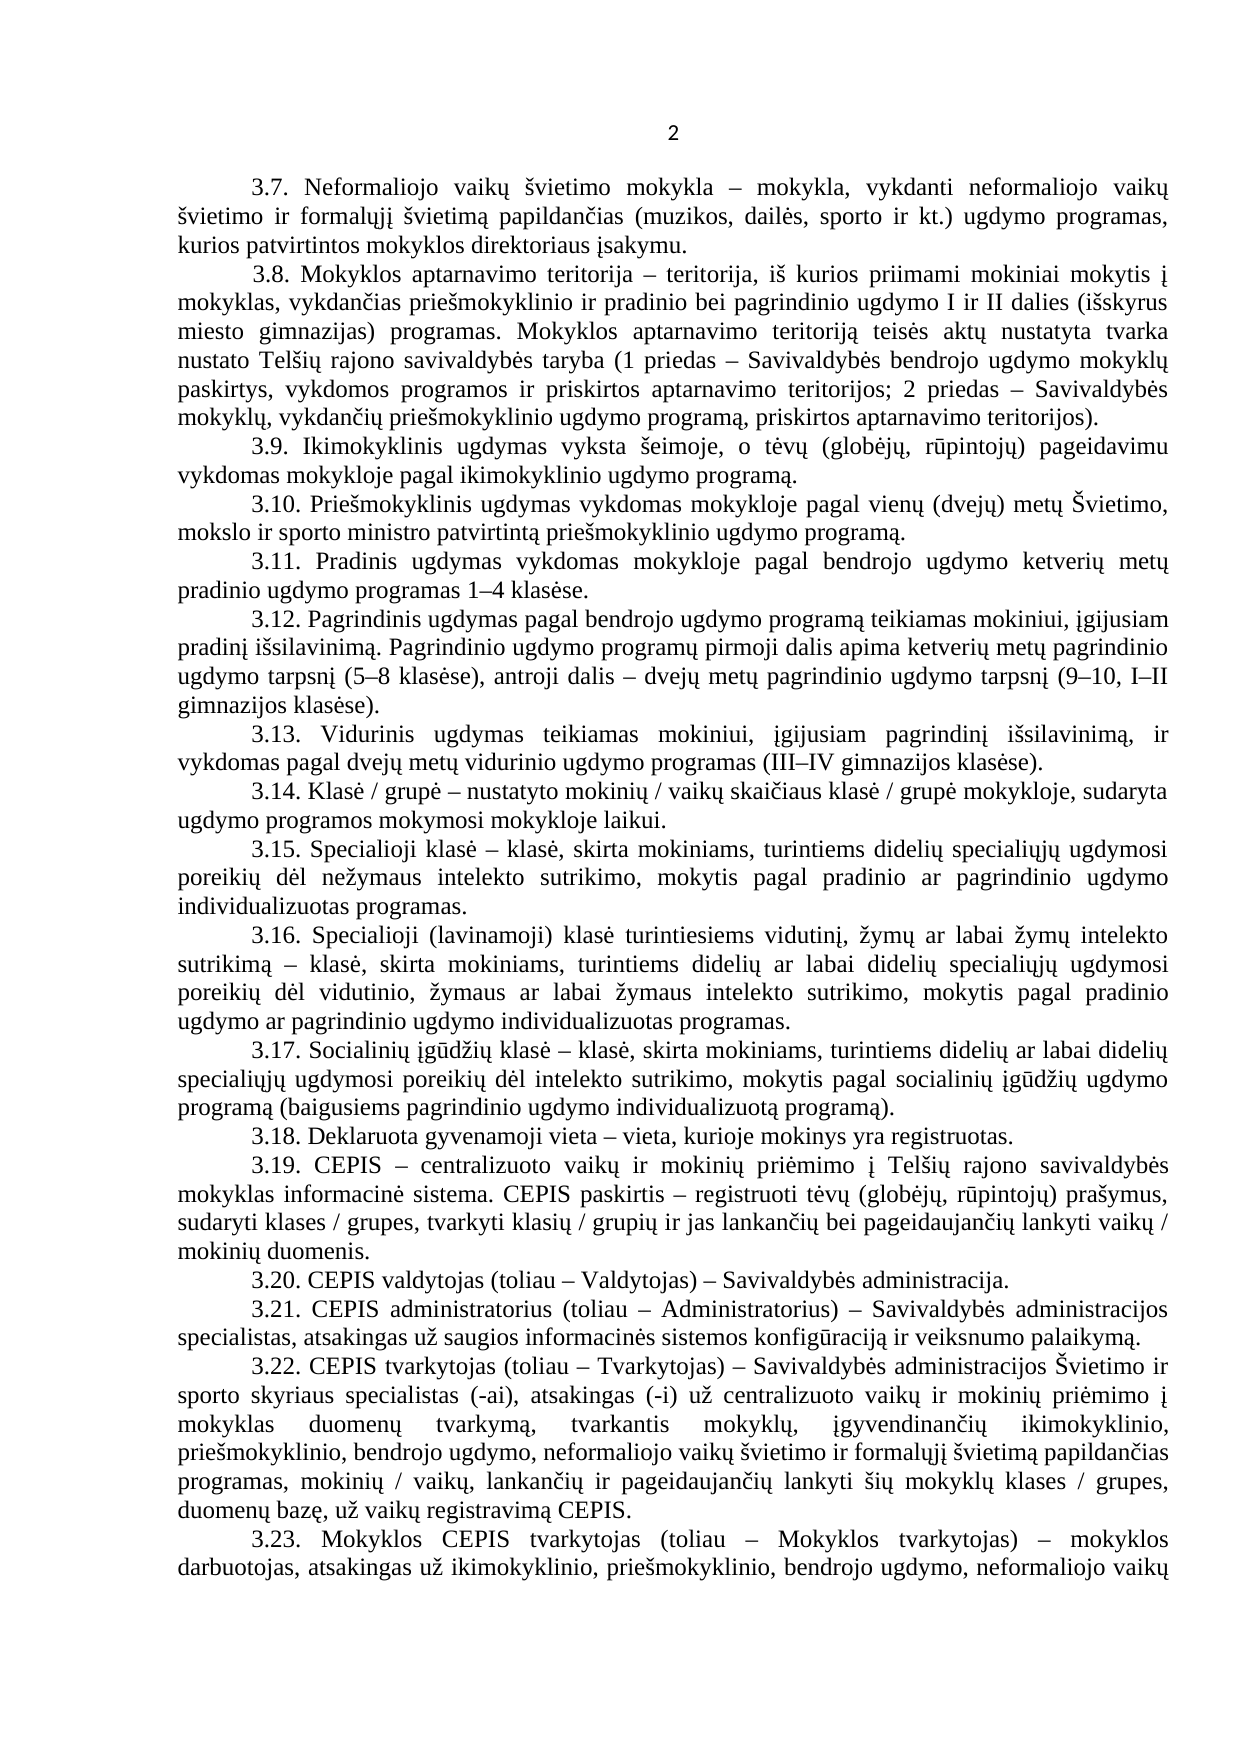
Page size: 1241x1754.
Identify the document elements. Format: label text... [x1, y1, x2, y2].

text 3.19. CEPIS – centralizuoto vaikų ir mokinių priėmimo į Telšių rajono savivaldybės mokyklas informacinė sistema. CEPIS paskirtis – registruoti tėvų (globėjų, rūpintojų) prašymus, sudaryti klases / grupes, tvarkyti klasių / grupių ir jas lankančių bei pageidaujančių lankyti vaikų / mokinių duomenis. [177, 1150, 1169, 1265]
text 3.15. Specialioji klasė – klasė, skirta mokiniams, turintiems didelių specialiųjų ugdymosi poreikių dėl nežymaus intelekto sutrikimo, mokytis pagal pradinio ar pagrindinio ugdymo individualizuotas programas. [177, 834, 1169, 920]
text 3.11. Pradinis ugdymas vykdomas mokykloje pagal bendrojo ugdymo ketverių metų pradinio ugdymo programas 1–4 klasėse. [177, 546, 1169, 604]
text 3.10. Priešmokyklinis ugdymas vykdomas mokykloje pagal vienų (dvejų) metų Švietimo, mokslo ir sporto ministro patvirtintą priešmokyklinio ugdymo programą. [177, 489, 1169, 546]
text 3.14. Klasė / grupė – nustatyto mokinių / vaikų skaičiaus klasė / grupė mokykloje, sudaryta ugdymo programos mokymosi mokykloje laikui. [177, 776, 1169, 834]
text 3.12. Pagrindinis ugdymas pagal bendrojo ugdymo programą teikiamas mokiniui, įgijusiam pradinį išsilavinimą. Pagrindinio ugdymo programų pirmoji dalis apima ketverių metų pagrindinio ugdymo tarpsnį (5–8 klasėse), antroji dalis – dvejų metų pagrindinio ugdymo tarpsnį (9–10, I–II gimnazijos klasėse). [177, 604, 1169, 719]
text 3.17. Socialinių įgūdžių klasė – klasė, skirta mokiniams, turintiems didelių ar labai didelių specialiųjų ugdymosi poreikių dėl intelekto sutrikimo, mokytis pagal socialinių įgūdžių ugdymo programą (baigusiems pagrindinio ugdymo individualizuotą programą). [177, 1035, 1169, 1121]
text 3.7. Neformaliojo vaikų švietimo mokykla – mokykla, vykdanti neformaliojo vaikų švietimo ir formalųjį švietimą papildančias (muzikos, dailės, sporto ir kt.) ugdymo programas, kurios patvirtintos mokyklos direktoriaus įsakymu. [177, 172, 1169, 259]
text 3.20. CEPIS valdytojas (toliau – Valdytojas) – Savivaldybės administracija. [177, 1265, 1169, 1294]
text 3.21. CEPIS administratorius (toliau – Administratorius) – Savivaldybės administracijos specialistas, atsakingas už saugios informacinės sistemos konfigūraciją ir veiksnumo palaikymą. [177, 1294, 1169, 1351]
text 3.16. Specialioji (lavinamoji) klasė turintiesiems vidutinį, žymų ar labai žymų intelekto sutrikimą – klasė, skirta mokiniams, turintiems didelių ar labai didelių specialiųjų ugdymosi poreikių dėl vidutinio, žymaus ar labai žymaus intelekto sutrikimo, mokytis pagal pradinio ugdymo ar pagrindinio ugdymo individualizuotas programas. [177, 920, 1169, 1035]
text 3.8. Mokyklos aptarnavimo teritorija – teritorija, iš kurios priimami mokiniai mokytis į mokyklas, vykdančias priešmokyklinio ir pradinio bei pagrindinio ugdymo I ir II dalies (išskyrus miesto gimnazijas) programas. Mokyklos aptarnavimo teritoriją teisės aktų nustatyta tvarka nustato Telšių rajono savivaldybės taryba (1 priedas – Savivaldybės bendrojo ugdymo mokyklų paskirtys, vykdomos programos ir priskirtos aptarnavimo teritorijos; 2 priedas – Savivaldybės mokyklų, vykdančių priešmokyklinio ugdymo programą, priskirtos aptarnavimo teritorijos). [177, 259, 1169, 431]
text 3.13. Vidurinis ugdymas teikiamas mokiniui, įgijusiam pagrindinį išsilavinimą, ir vykdomas pagal dvejų metų vidurinio ugdymo programas (III–IV gimnazijos klasėse). [177, 719, 1169, 776]
text 3.22. CEPIS tvarkytojas (toliau – Tvarkytojas) – Savivaldybės administracijos Švietimo ir sporto skyriaus specialistas (-ai), atsakingas (-i) už centralizuoto vaikų ir mokinių priėmimo į mokyklas duomenų tvarkymą, tvarkantis mokyklų, įgyvendinančių ikimokyklinio, priešmokyklinio, bendrojo ugdymo, neformaliojo vaikų švietimo ir formalųjį švietimą papildančias programas, mokinių / vaikų, lankančių ir pageidaujančių lankyti šių mokyklų klases / grupes, duomenų bazę, už vaikų registravimą CEPIS. [177, 1351, 1169, 1524]
text 3.23. Mokyklos CEPIS tvarkytojas (toliau – Mokyklos tvarkytojas) – mokyklos darbuotojas, atsakingas už ikimokyklinio, priešmokyklinio, bendrojo ugdymo, neformaliojo vaikų [177, 1524, 1169, 1581]
text 3.18. Deklaruota gyvenamoji vieta – vieta, kurioje mokinys yra registruotas. [177, 1121, 1169, 1150]
text 3.9. Ikimokyklinis ugdymas vyksta šeimoje, o tėvų (globėjų, rūpintojų) pageidavimu vykdomas mokykloje pagal ikimokyklinio ugdymo programą. [177, 431, 1169, 489]
